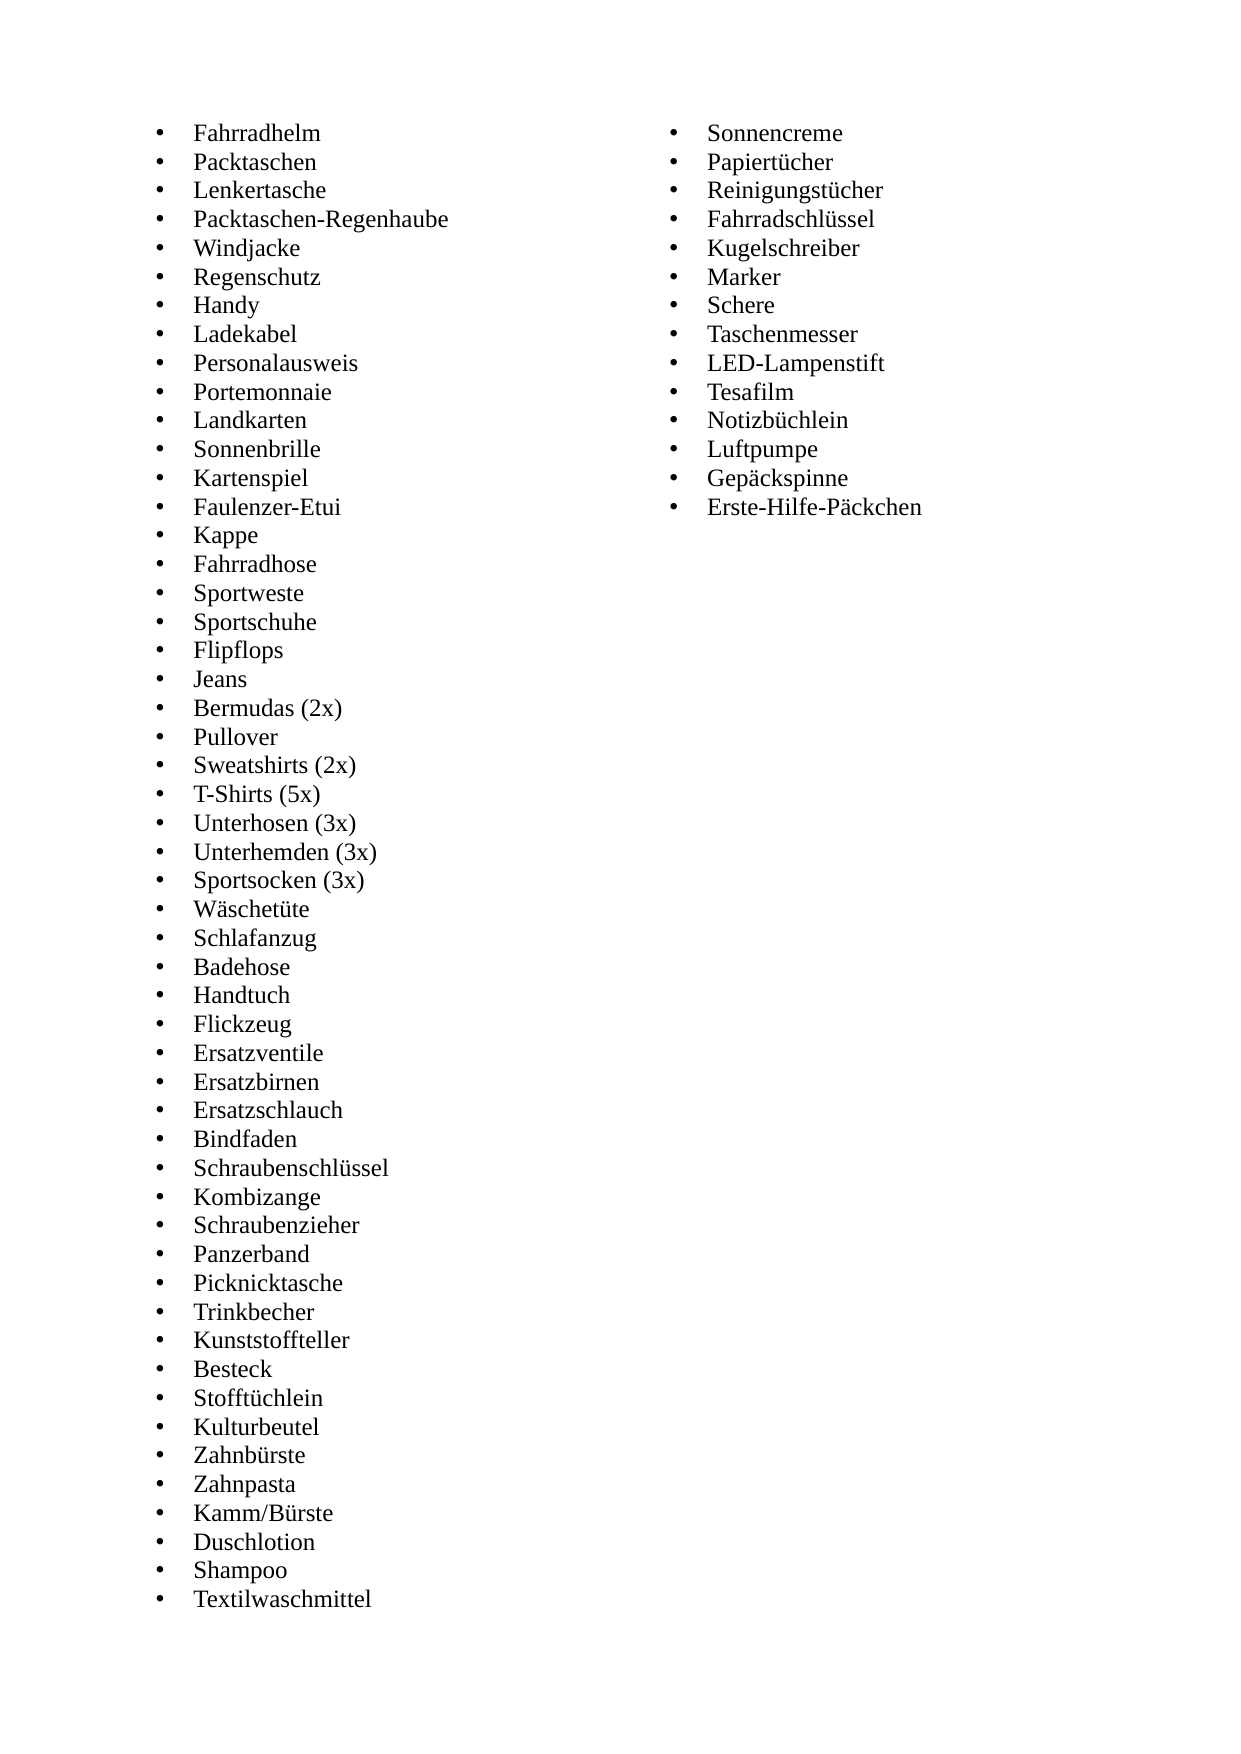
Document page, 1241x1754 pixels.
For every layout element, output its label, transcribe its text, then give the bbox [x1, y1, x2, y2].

list Regenschutz [156, 262, 608, 291]
list Luftpumpe [669, 434, 1122, 463]
list Trinkbecher [156, 1297, 608, 1326]
list Erste-Hilfe-Päckchen [669, 492, 1122, 521]
list Duschlotion [156, 1527, 608, 1556]
list Fahrradhelm [156, 118, 608, 147]
list Jeans [156, 664, 608, 693]
list Sportsocken (3x) [156, 866, 608, 894]
list Lenkertasche [156, 176, 608, 204]
list Picknicktasche [156, 1268, 608, 1297]
list Taschenmesser [669, 319, 1122, 348]
list Ersatzschlauch [156, 1096, 608, 1124]
list Windjacke [156, 233, 608, 262]
list Flickzeug [156, 1009, 608, 1038]
list Flipflops [156, 636, 608, 664]
list Bindfaden [156, 1124, 608, 1153]
list Ersatzbirnen [156, 1067, 608, 1096]
list Schere [669, 291, 1122, 319]
list Kulturbeutel [156, 1412, 608, 1441]
list Panzerband [156, 1239, 608, 1268]
list Besteck [156, 1354, 608, 1383]
list Shampoo [156, 1556, 608, 1584]
list Portemonnaie [156, 377, 608, 406]
list Tesafilm [669, 377, 1122, 406]
list Sportweste [156, 578, 608, 607]
list LED-Lampenstift [669, 348, 1122, 377]
list Fahrradhose [156, 549, 608, 578]
list Wäschetüte [156, 894, 608, 923]
list Packtaschen [156, 147, 608, 176]
list Schraubenschlüssel [156, 1153, 608, 1182]
list Handtuch [156, 981, 608, 1009]
list Ladekabel [156, 319, 608, 348]
list Faulenzer-Etui [156, 492, 608, 521]
list Handy [156, 291, 608, 319]
list Bermudas (2x) [156, 693, 608, 722]
list Sportschuhe [156, 607, 608, 636]
list Reinigungstücher [669, 176, 1122, 204]
list Schlafanzug [156, 923, 608, 952]
list Packtaschen-Regenhaube [156, 204, 608, 233]
list Sonnenbrille [156, 434, 608, 463]
list Zahnpasta [156, 1469, 608, 1498]
list Personalausweis [156, 348, 608, 377]
list Badehose [156, 952, 608, 981]
list Unterhosen (3x) [156, 808, 608, 837]
list Kamm/Bürste [156, 1498, 608, 1527]
list Unterhemden (3x) [156, 837, 608, 866]
list Gepäckspinne [669, 463, 1122, 492]
list Zahnbürste [156, 1441, 608, 1469]
list T-Shirts (5x) [156, 779, 608, 808]
list Kombizange [156, 1182, 608, 1211]
list Landkarten [156, 406, 608, 434]
list Schraubenzieher [156, 1211, 608, 1239]
list Fahrradschlüssel [669, 204, 1122, 233]
list Kappe [156, 521, 608, 549]
list Notizbüchlein [669, 406, 1122, 434]
list Sweatshirts (2x) [156, 751, 608, 779]
list Kugelschreiber [669, 233, 1122, 262]
list Stofftüchlein [156, 1383, 608, 1412]
list Ersatzventile [156, 1038, 608, 1067]
list Kunststoffteller [156, 1326, 608, 1354]
list Marker [669, 262, 1122, 291]
list Pullover [156, 722, 608, 751]
list Textilwaschmittel [156, 1584, 608, 1613]
list Kartenspiel [156, 463, 608, 492]
list Sonnencreme [669, 118, 1122, 147]
list Papiertücher [669, 147, 1122, 176]
